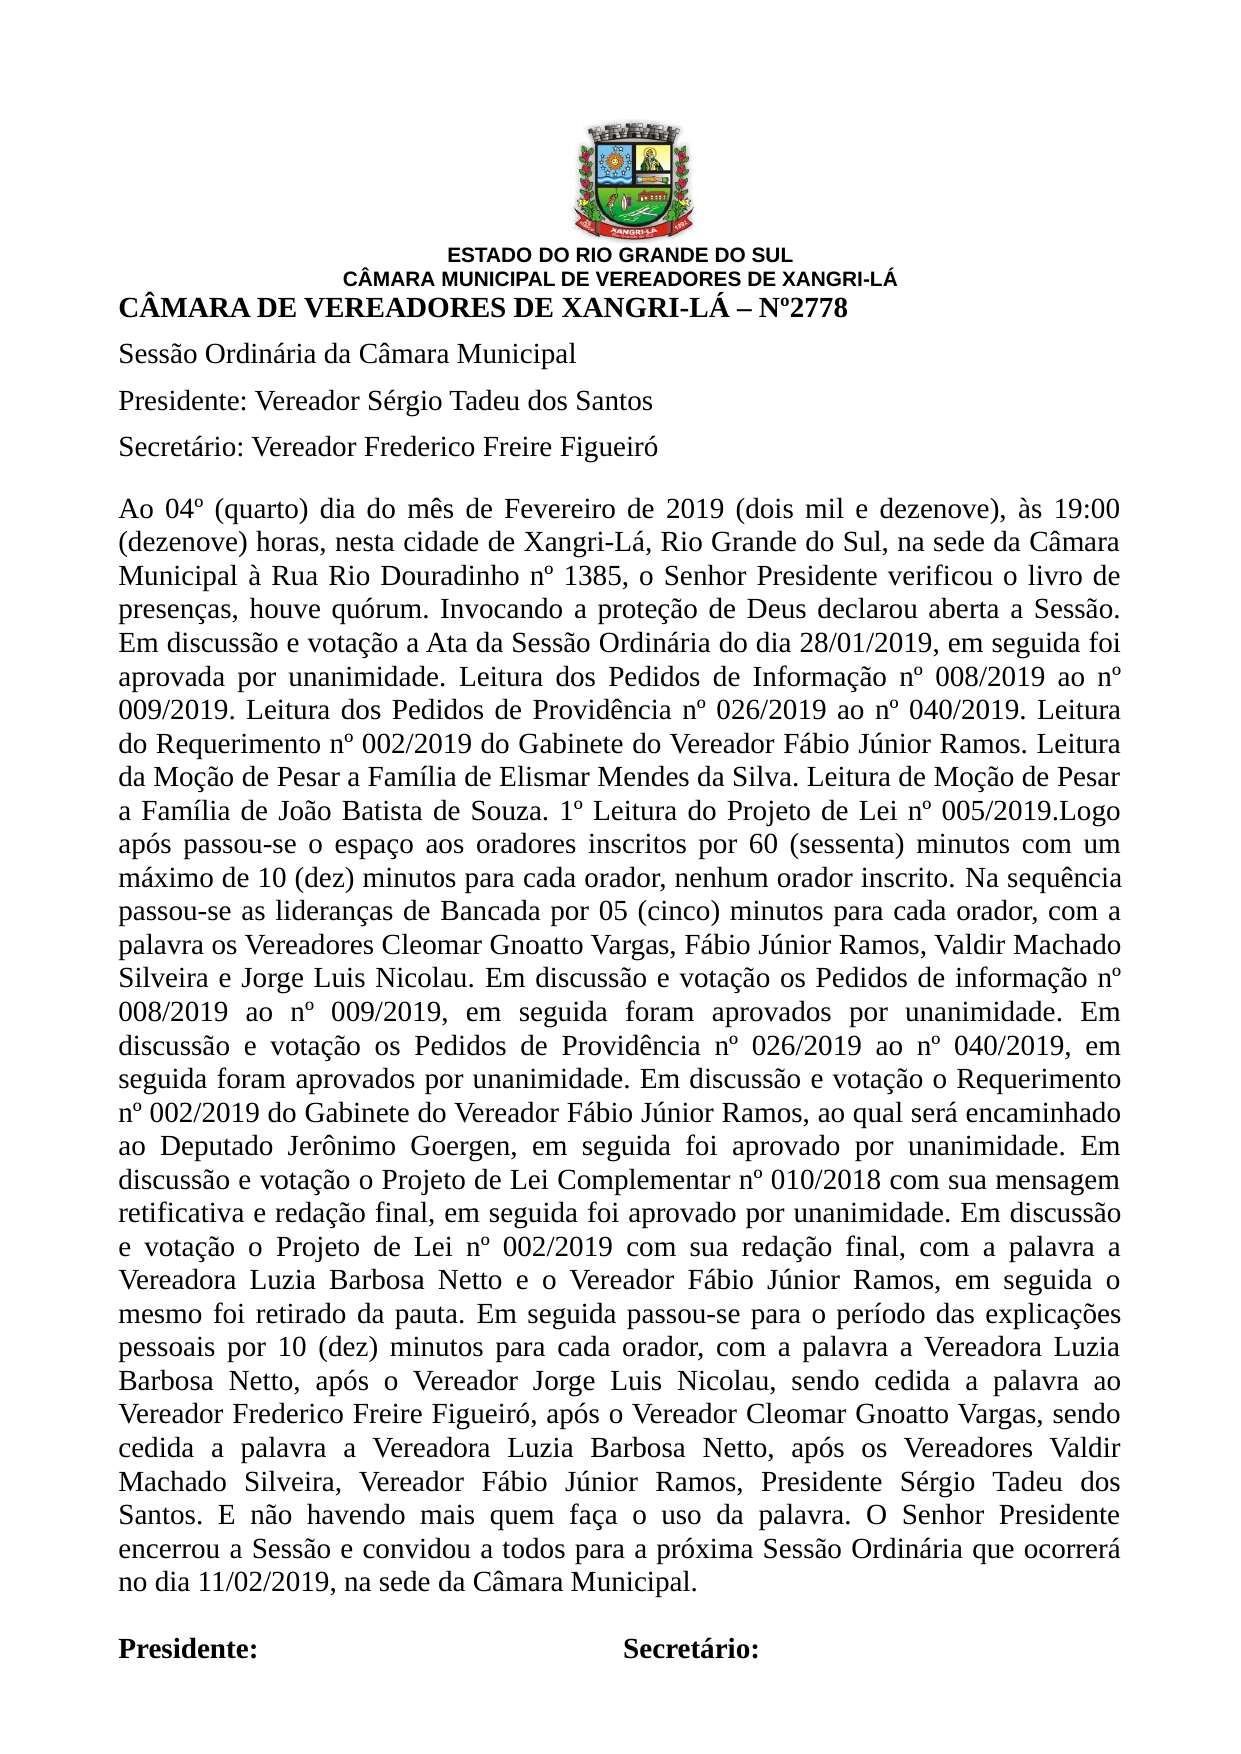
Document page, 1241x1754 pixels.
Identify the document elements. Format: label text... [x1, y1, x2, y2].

text Presidente: Vereador Sérgio Tadeu dos Santos [118, 383, 1122, 416]
text Secretário: Vereador Frederico Freire Figueiró [118, 429, 1122, 462]
text ESTADO DO RIO GRANDE DO SUL [118, 243, 1122, 267]
text Presidente: Secretário: [118, 1631, 1122, 1665]
text CÂMARA DE VEREADORES DE XANGRI-LÁ – Nº2778 [118, 291, 1122, 324]
text Sessão Ordinária da Câmara Municipal [118, 337, 1122, 370]
text CÂMARA MUNICIPAL DE VEREADORES DE XANGRI-LÁ [118, 267, 1122, 291]
picture [568, 119, 699, 244]
text Ao 04º (quarto) dia do mês de Fevereiro de 2019 (dois mil e dezenove), às 19:00 (dezenove) horas, nesta cidade de Xangri-Lá, Rio Grande do Sul, na sede da Câmara Municipal à Rua Rio Douradinho nº 1385, o Senhor Presidente verificou o livro de presenças, houve quórum. Invocando a proteção de Deus declarou aberta a Sessão. Em discussão e votação a Ata da Sessão Ordinária do dia 28/01/2019, em seguida foi aprovada por unanimidade. Leitura dos Pedidos de Informação nº 008/2019 ao nº 009/2019. Leitura dos Pedidos de Providência nº 026/2019 ao nº 040/2019. Leitura do Requerimento nº 002/2019 do Gabinete do Vereador Fábio Júnior Ramos. Leitura da Moção de Pesar a Família de Elismar Mendes da Silva. Leitura de Moção de Pesar a Família de João Batista de Souza. 1º Leitura do Projeto de Lei nº 005/2019.Logo após passou-se o espaço aos oradores inscritos por 60 (sessenta) minutos com um máximo de 10 (dez) minutos para cada orador, nenhum orador inscrito. Na sequência passou-se as lideranças de Bancada por 05 (cinco) minutos para cada orador, com a palavra os Vereadores Cleomar Gnoatto Vargas, Fábio Júnior Ramos, Valdir Machado Silveira e Jorge Luis Nicolau. Em discussão e votação os Pedidos de informação nº 008/2019 ao nº 009/2019, em seguida foram aprovados por unanimidade. Em discussão e votação os Pedidos de Providência nº 026/2019 ao nº 040/2019, em seguida foram aprovados por unanimidade. Em discussão e votação o Requerimento nº 002/2019 do Gabinete do Vereador Fábio Júnior Ramos, ao qual será encaminhado ao Deputado Jerônimo Goergen, em seguida foi aprovado por unanimidade. Em discussão e votação o Projeto de Lei Complementar nº 010/2018 com sua mensagem retificativa e redação final, em seguida foi aprovado por unanimidade. Em discussão e votação o Projeto de Lei nº 002/2019 com sua redação final, com a palavra a Vereadora Luzia Barbosa Netto e o Vereador Fábio Júnior Ramos, em seguida o mesmo foi retirado da pauta. Em seguida passou-se para o período das explicações pessoais por 10 (dez) minutos para cada orador, com a palavra a Vereadora Luzia Barbosa Netto, após o Vereador Jorge Luis Nicolau, sendo cedida a palavra ao Vereador Frederico Freire Figueiró, após o Vereador Cleomar Gnoatto Vargas, sendo cedida a palavra a Vereadora Luzia Barbosa Netto, após os Vereadores Valdir Machado Silveira, Vereador Fábio Júnior Ramos, Presidente Sérgio Tadeu dos Santos. E não havendo mais quem faça o uso da palavra. O Senhor Presidente encerrou a Sessão e convidou a todos para a próxima Sessão Ordinária que ocorrerá no dia 11/02/2019, na sede da Câmara Municipal. [118, 491, 1122, 1598]
